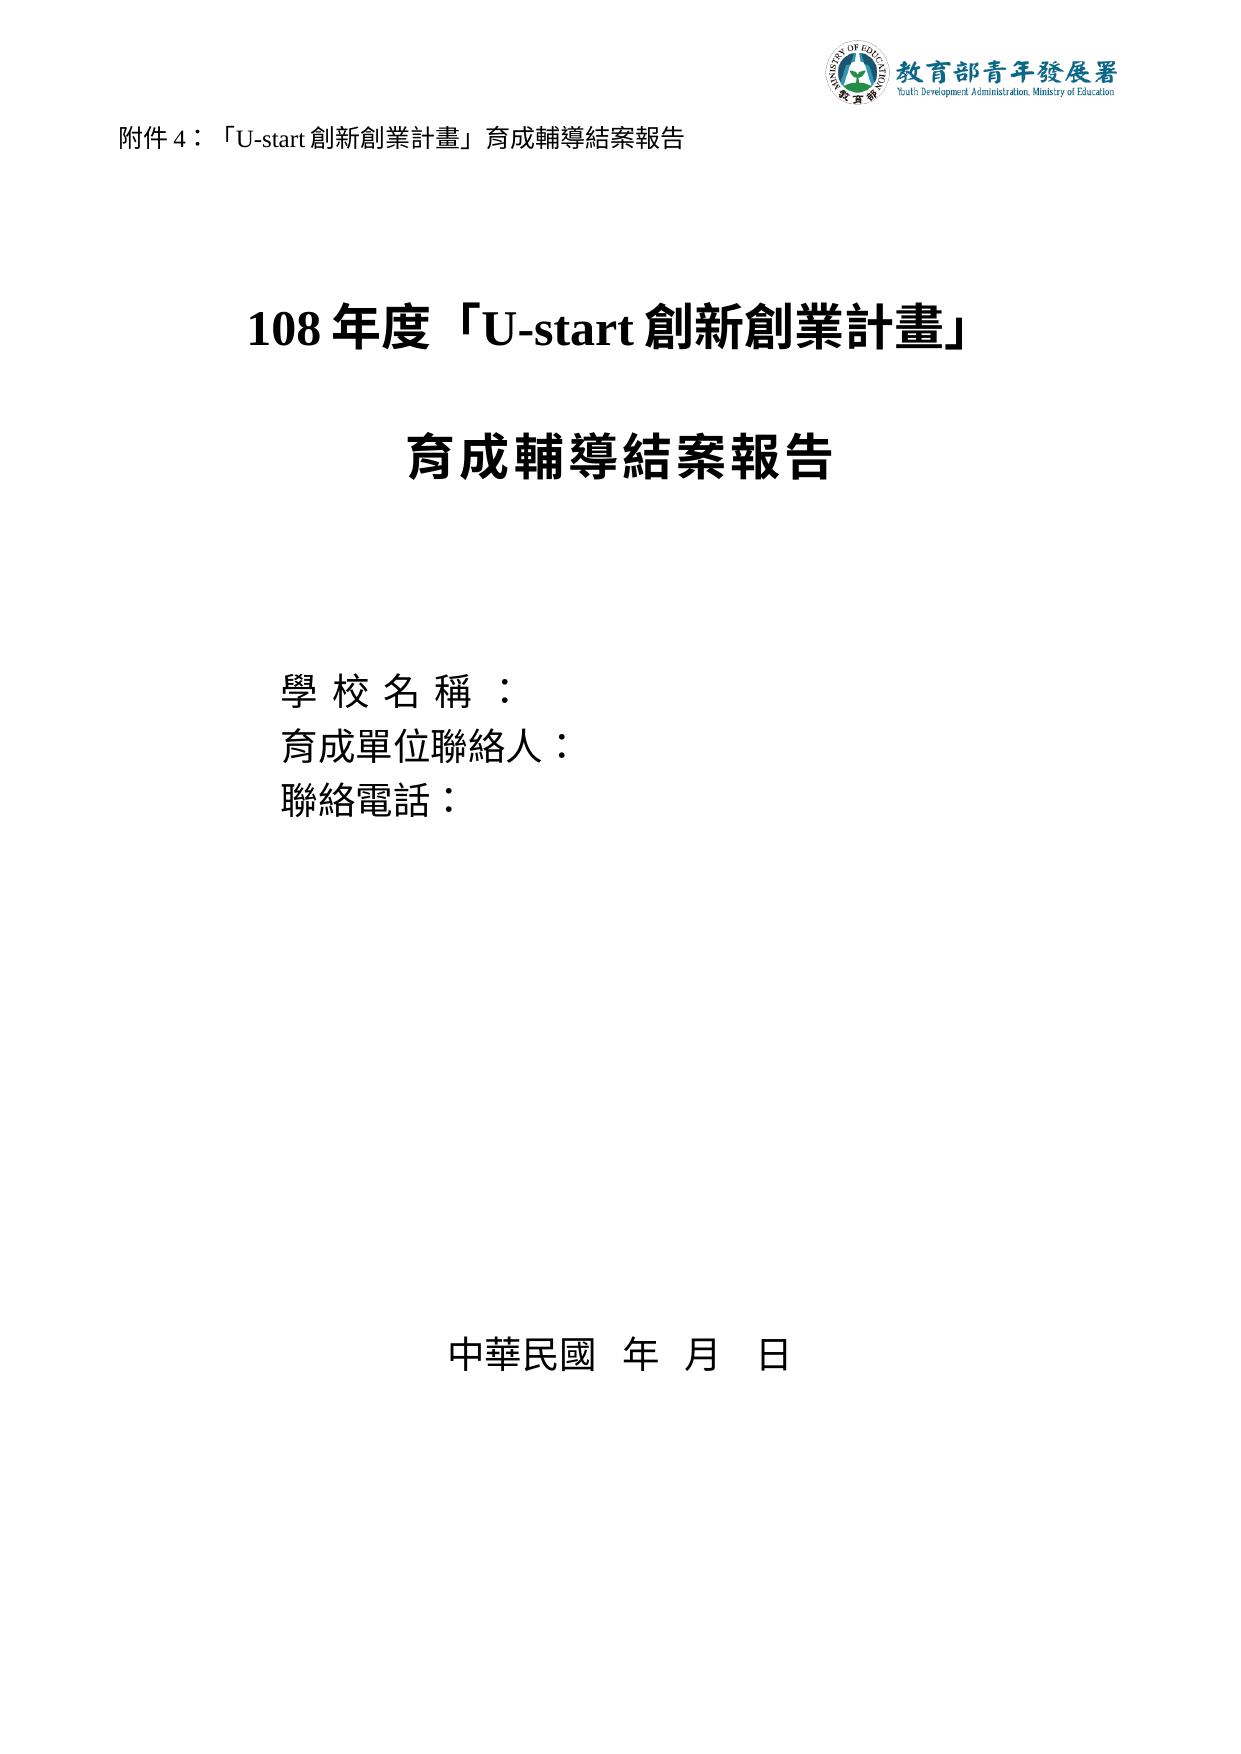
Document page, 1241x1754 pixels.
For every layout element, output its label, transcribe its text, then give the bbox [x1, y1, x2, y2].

text 中華民國 年 月 日 [118, 1325, 1122, 1379]
text 聯絡電話： [281, 771, 1122, 825]
text 學校名稱： 育成單位聯絡人： [281, 662, 1122, 771]
text 附件4：「U-start創新創業計畫」育成輔導結案報告 [118, 118, 1122, 154]
picture [818, 35, 1123, 109]
text 108年度「U-start創新創業計畫」 [118, 287, 1122, 360]
text 育成輔導結案報告 [118, 417, 1122, 490]
